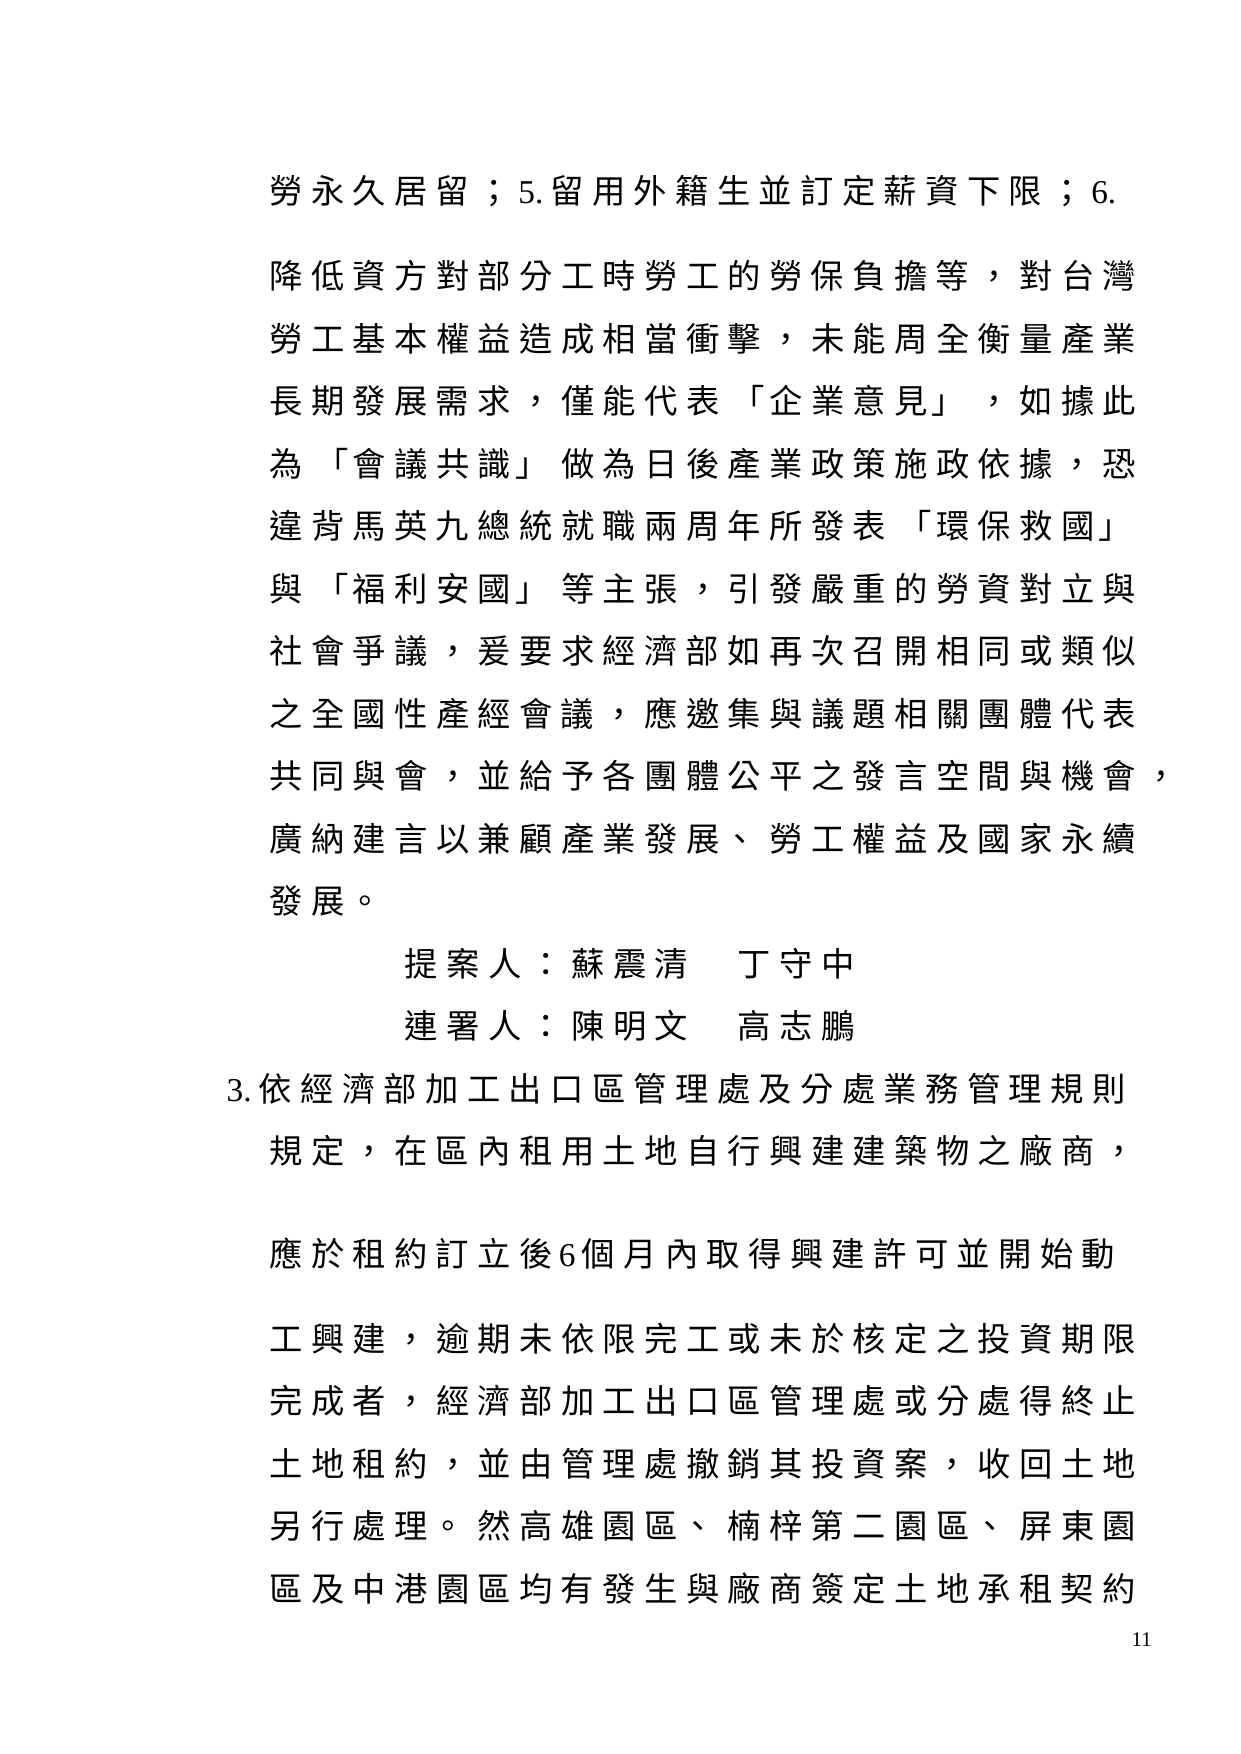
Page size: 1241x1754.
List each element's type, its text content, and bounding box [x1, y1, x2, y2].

text 提案人：蘇震清 丁守中 [396, 920, 1081, 983]
text 連署人：陳明文 高志鵬 [396, 983, 1081, 1045]
text 2.針對經濟部於101年12月10、11日召開第一屆「全國產業發展會議」結論報告，於共同議題二「建構優質投資環境」作出部分「共同意見」，例如：1.鬆綁外勞基本薪資；2.適度調整加班工時；3.鬆綁工時、定期契約與資遣解僱之規範；4.藍領外勞永久居留；5.留用外籍生並訂定薪資下限；6.降低資方對部分工時勞工的勞保負擔等，對台灣勞工基本權益造成相當衝擊，未能周全衡量產業長期發展需求，僅能代表「企業意見」，如據此為「會議共識」做為日後產業政策施政依據，恐違背馬英九總統就職兩周年所發表「環保救國」與「福利安國」等主張，引發嚴重的勞資對立與社會爭議，爰要求經濟部如再次召開相同或類似之全國性產經會議，應邀集與議題相關團體代表共同與會，並給予各團體公平之發言空間與機會，廣納建言以兼顧產業發展、勞工權益及國家永續發展。 [223, 108, 1150, 920]
text 3.依經濟部加工出口區管理處及分處業務管理規則規定，在區內租用土地自行興建建築物之廠商，應於租約訂立後6個月內取得興建許可並開始動工興建，逾期未依限完工或未於核定之投資期限完成者，經濟部加工出口區管理處或分處得終止土地租約，並由管理處撤銷其投資案，收回土地另行處理。然高雄園區、楠梓第二園區、屏東園區及中港園區均有發生與廠商簽定土地承租契約 [223, 1045, 1150, 1608]
